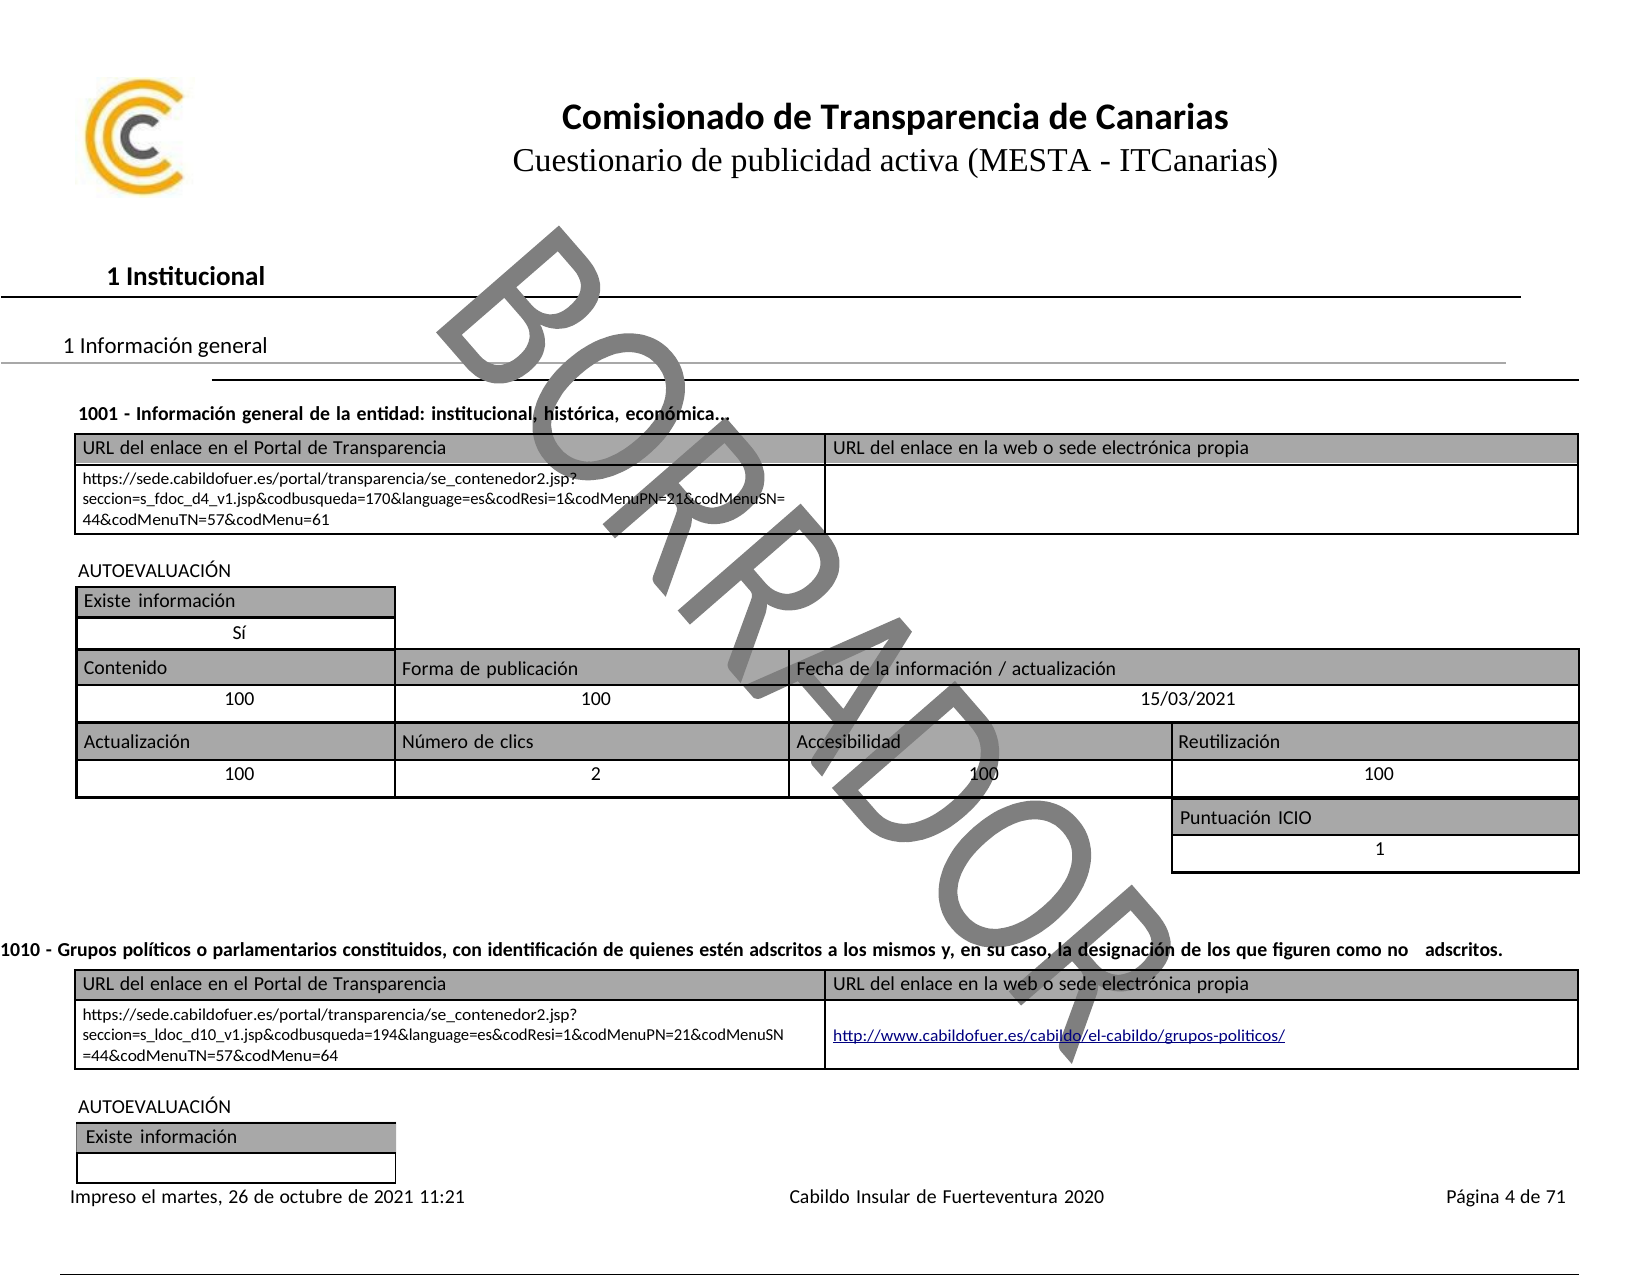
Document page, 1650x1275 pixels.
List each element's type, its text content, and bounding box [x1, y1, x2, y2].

table_header Existe información [78, 588, 394, 616]
table_header [873, 641, 886, 648]
text 1001 - Información general de la entidad: institucional, histórica, económica... [674, 401, 1594, 426]
text 1001 - Información general de la entidad: institucional, histórica, económica... [552, 401, 663, 426]
table_cell 100 [790, 761, 861, 796]
table_header URL del enlace en el Portal de Transparencia [76, 435, 546, 463]
table_cell Número de clics [396, 724, 788, 759]
table_header [754, 586, 1579, 648]
text [835, 558, 1594, 583]
table_cell https://sede.cabildofuer.es/portal/transparencia/se_contenedor2.jsp? seccion=s_fdoc_d4_v1.jsp&codbusqueda=170&language=es&codResi=1&codMenuPN=21&codMenuSN= 44&codMenuTN=57&codMenu=61 [76, 466, 668, 532]
table_cell Fecha de la información / actualización [881, 650, 1578, 684]
table_cell Forma de publicación [396, 650, 740, 684]
table_cell Accesibilidad [895, 724, 980, 759]
list Institucional [106, 259, 519, 292]
table_cell 100 [859, 761, 979, 796]
table_cell 2 [396, 761, 788, 796]
table_cell Accesibilidad [790, 724, 833, 759]
table_header [639, 435, 704, 463]
text AUTOEVALUACIÓN [78, 558, 659, 583]
table_cell Accesibilidad [992, 724, 1171, 759]
table_cell https://sede.cabildofuer.es/portal/transparencia/se_contenedor2.jsp? seccion=s_fdoc_d4_v1.jsp&codbusqueda=170&language=es&codResi=1&codMenuPN=21&codMenuSN= 44&codMenuTN=57&codMenu=61 [690, 466, 824, 532]
list Información general [63, 331, 458, 359]
table_header URL del enlace en el Portal de Transparencia [76, 971, 824, 999]
table_cell [790, 686, 831, 721]
list [463, 331, 529, 359]
list [589, 259, 1594, 292]
table_cell https://sede.cabildofuer.es/portal/transparencia/se_contenedor2.jsp? seccion=s_ldoc_d10_v1.jsp&codbusqueda=194&language=es&codResi=1&codMenuPN=21&codMenuSN =44&codMenuTN=57&codMenu=64 [76, 1001, 824, 1068]
table_cell Actualización [78, 724, 394, 759]
list [517, 259, 580, 292]
table_header [396, 586, 751, 648]
table_header URL del enlace en la web o sede electrónica propia [1096, 971, 1577, 999]
table_cell 100 [984, 761, 1171, 796]
table_cell [741, 650, 788, 684]
table_cell [826, 466, 1577, 532]
text 1010 - Grupos políticos o parlamentarios constituidos, con identificación de quienes estén adscritos a los mismos y, en su caso, la designación de los que figuren como no adscritos. [0, 937, 1070, 961]
table_cell 15/03/2021 [961, 686, 1578, 721]
table_cell Accesibilidad [834, 724, 904, 759]
table_cell [964, 820, 1072, 871]
text 1001 - Información general de la entidad: institucional, histórica, económica... [78, 401, 536, 426]
table_cell 100 [1173, 761, 1578, 796]
table_header URL del enlace en la web o sede electrónica propia [1030, 971, 1083, 999]
table_cell [939, 708, 964, 721]
text 1010 - Grupos políticos o parlamentarios constituidos, con identificación de quienes estén adscritos a los mismos y, en su caso, la designación de los que figuren como no adscritos. [1168, 937, 1559, 961]
text [755, 558, 820, 583]
table_cell 100 [396, 686, 788, 721]
table_cell 1 [1173, 836, 1578, 871]
text AUTOEVALUACIÓN [78, 1094, 1594, 1118]
table_cell [858, 686, 948, 721]
table_header [770, 586, 805, 593]
table_header URL del enlace en la web o sede electrónica propia [826, 971, 1031, 999]
table_header [742, 435, 824, 463]
table_cell Puntuación ICIO [1173, 800, 1578, 834]
table_cell [867, 799, 953, 823]
table_cell Fecha de la información / actualización [814, 650, 880, 684]
list [541, 331, 1594, 359]
table_cell 100 [78, 761, 394, 796]
table_cell [76, 799, 1171, 871]
table_header URL del enlace en la web o sede electrónica propia [826, 435, 1577, 463]
table_cell 100 [78, 686, 394, 721]
text Existe información [397, 1124, 1594, 1148]
table_cell Sí [78, 619, 394, 648]
table_cell Reutilización [1173, 724, 1578, 759]
table_cell Contenido [78, 651, 394, 684]
text [671, 558, 736, 583]
table_cell http://www.cabildofuer.es/cabildo/el-cabildo/grupos-politicos/ [826, 1001, 1577, 1068]
table_cell [825, 686, 857, 708]
table_header [554, 435, 640, 461]
